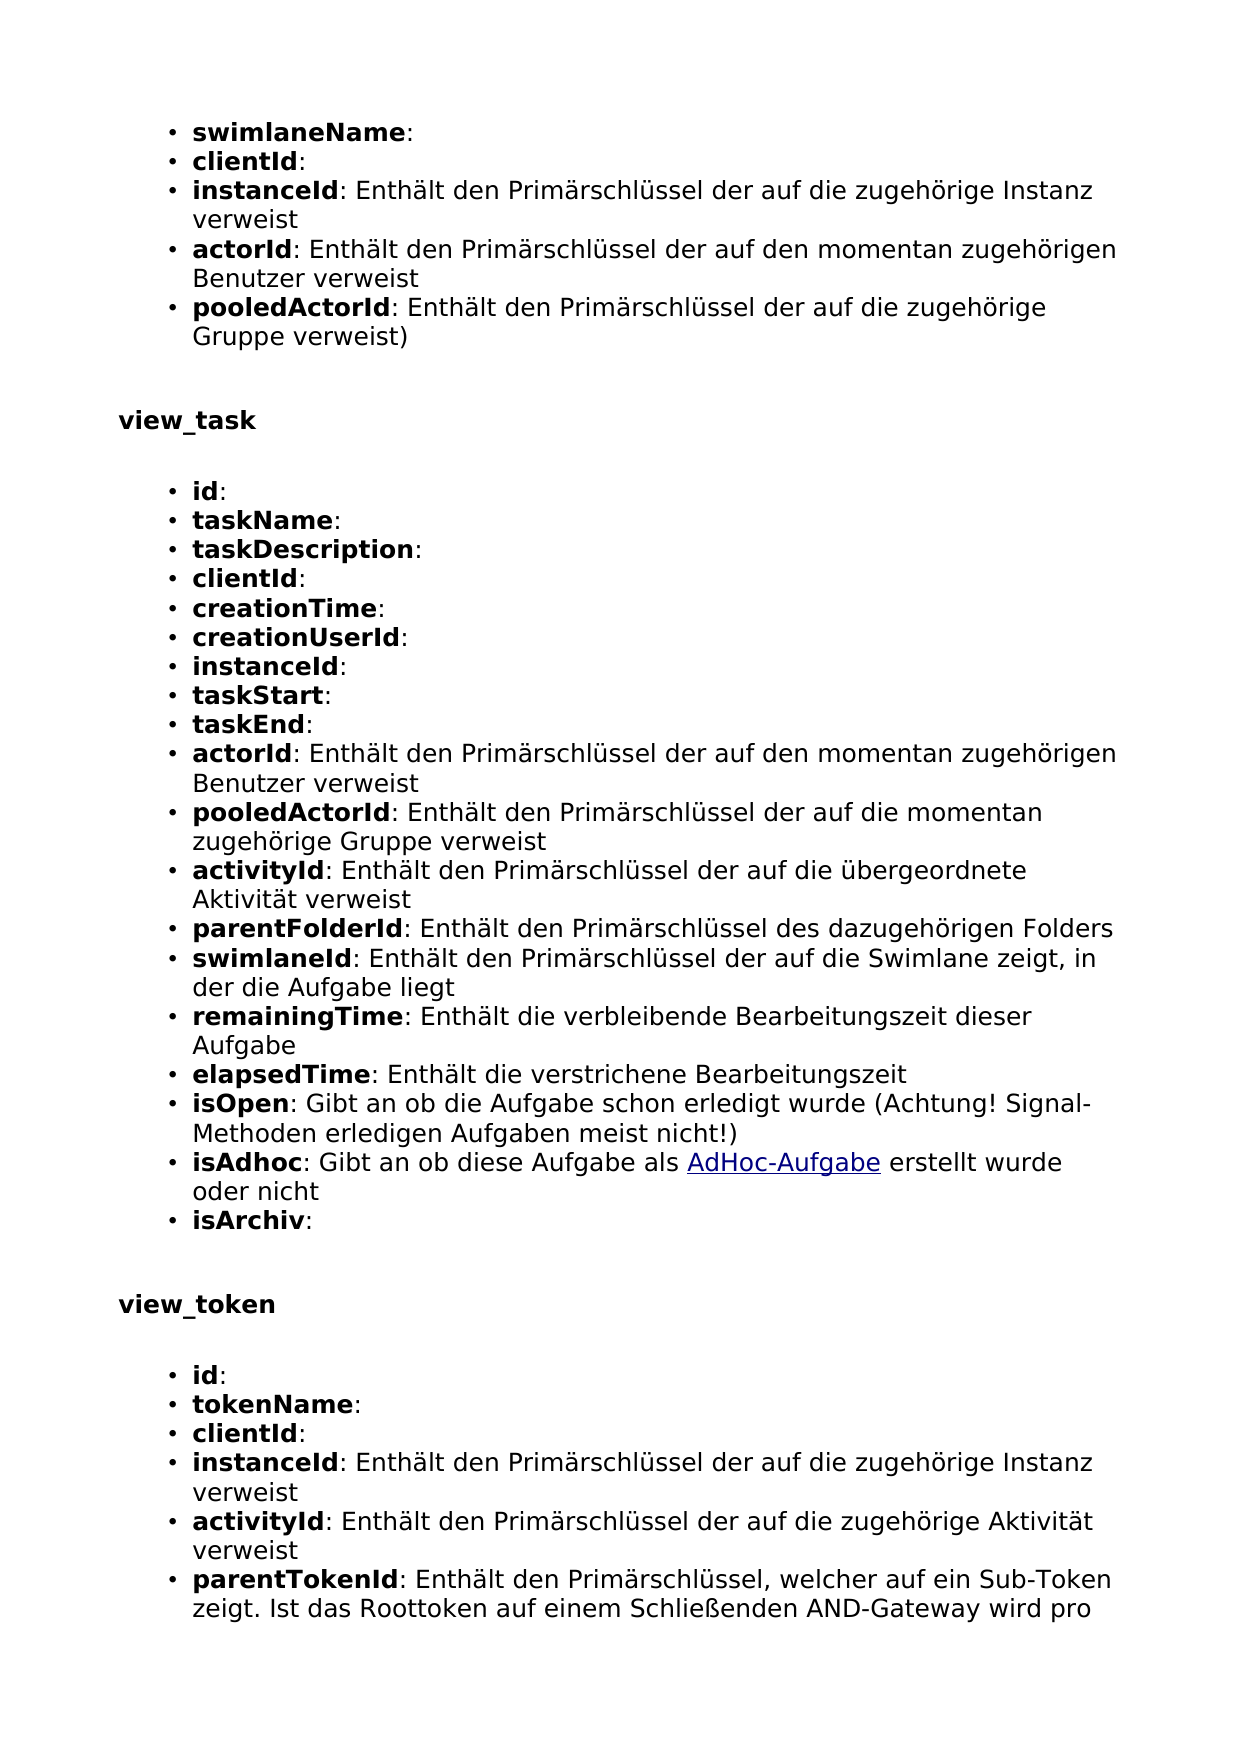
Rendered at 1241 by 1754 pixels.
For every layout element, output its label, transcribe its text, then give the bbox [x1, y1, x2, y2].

list remainingTime: Enthält die verbleibende Bearbeitungszeit dieser Aufgabe [177, 1002, 1122, 1060]
list actorId: Enthält den Primärschlüssel der auf den momentan zugehörigen Benutzer verweist [177, 739, 1122, 798]
list parentFolderId: Enthält den Primärschlüssel des dazugehörigen Folders [177, 914, 1122, 944]
list activityId: Enthält den Primärschlüssel der auf die zugehörige Aktivität verweist [177, 1507, 1122, 1565]
subtitle view_task [118, 406, 1122, 435]
list taskEnd: [177, 710, 1122, 739]
list clientId: [177, 147, 1122, 176]
list taskStart: [177, 681, 1122, 710]
list id: [177, 1361, 1122, 1390]
list isOpen: Gibt an ob die Aufgabe schon erledigt wurde (Achtung! Signal-Methoden erledigen Aufgaben meist nicht!) [177, 1089, 1122, 1148]
list swimlaneId: Enthält den Primärschlüssel der auf die Swimlane zeigt, in der die Aufgabe liegt [177, 944, 1122, 1002]
list activityId: Enthält den Primärschlüssel der auf die übergeordnete Aktivität verweist [177, 856, 1122, 914]
list swimlaneName: [177, 118, 1122, 147]
list creationTime: [177, 594, 1122, 623]
list instanceId: Enthält den Primärschlüssel der auf die zugehörige Instanz verweist [177, 176, 1122, 235]
list pooledActorId: Enthält den Primärschlüssel der auf die zugehörige Gruppe verweist) [177, 293, 1122, 351]
list pooledActorId: Enthält den Primärschlüssel der auf die momentan zugehörige Gruppe verweist [177, 798, 1122, 856]
list instanceId: Enthält den Primärschlüssel der auf die zugehörige Instanz verweist [177, 1448, 1122, 1507]
list tokenName: [177, 1390, 1122, 1419]
list taskDescription: [177, 535, 1122, 564]
list id: [177, 477, 1122, 506]
list isArchiv: [177, 1206, 1122, 1235]
list clientId: [177, 564, 1122, 594]
list taskName: [177, 506, 1122, 535]
list clientId: [177, 1419, 1122, 1448]
list isAdhoc: Gibt an ob diese Aufgabe als AdHoc-Aufgabe erstellt wurde oder nicht [177, 1148, 1122, 1206]
list instanceId: [177, 652, 1122, 681]
list elapsedTime: Enthält die verstrichene Bearbeitungszeit [177, 1060, 1122, 1089]
list parentTokenId: Enthält den Primärschlüssel, welcher auf ein Sub-Token zeigt. Ist das Roottoken auf einem Schließenden AND-Gateway wird pro [177, 1565, 1122, 1623]
subtitle view_token [118, 1290, 1122, 1319]
list actorId: Enthält den Primärschlüssel der auf den momentan zugehörigen Benutzer verweist [177, 235, 1122, 293]
list creationUserId: [177, 623, 1122, 652]
